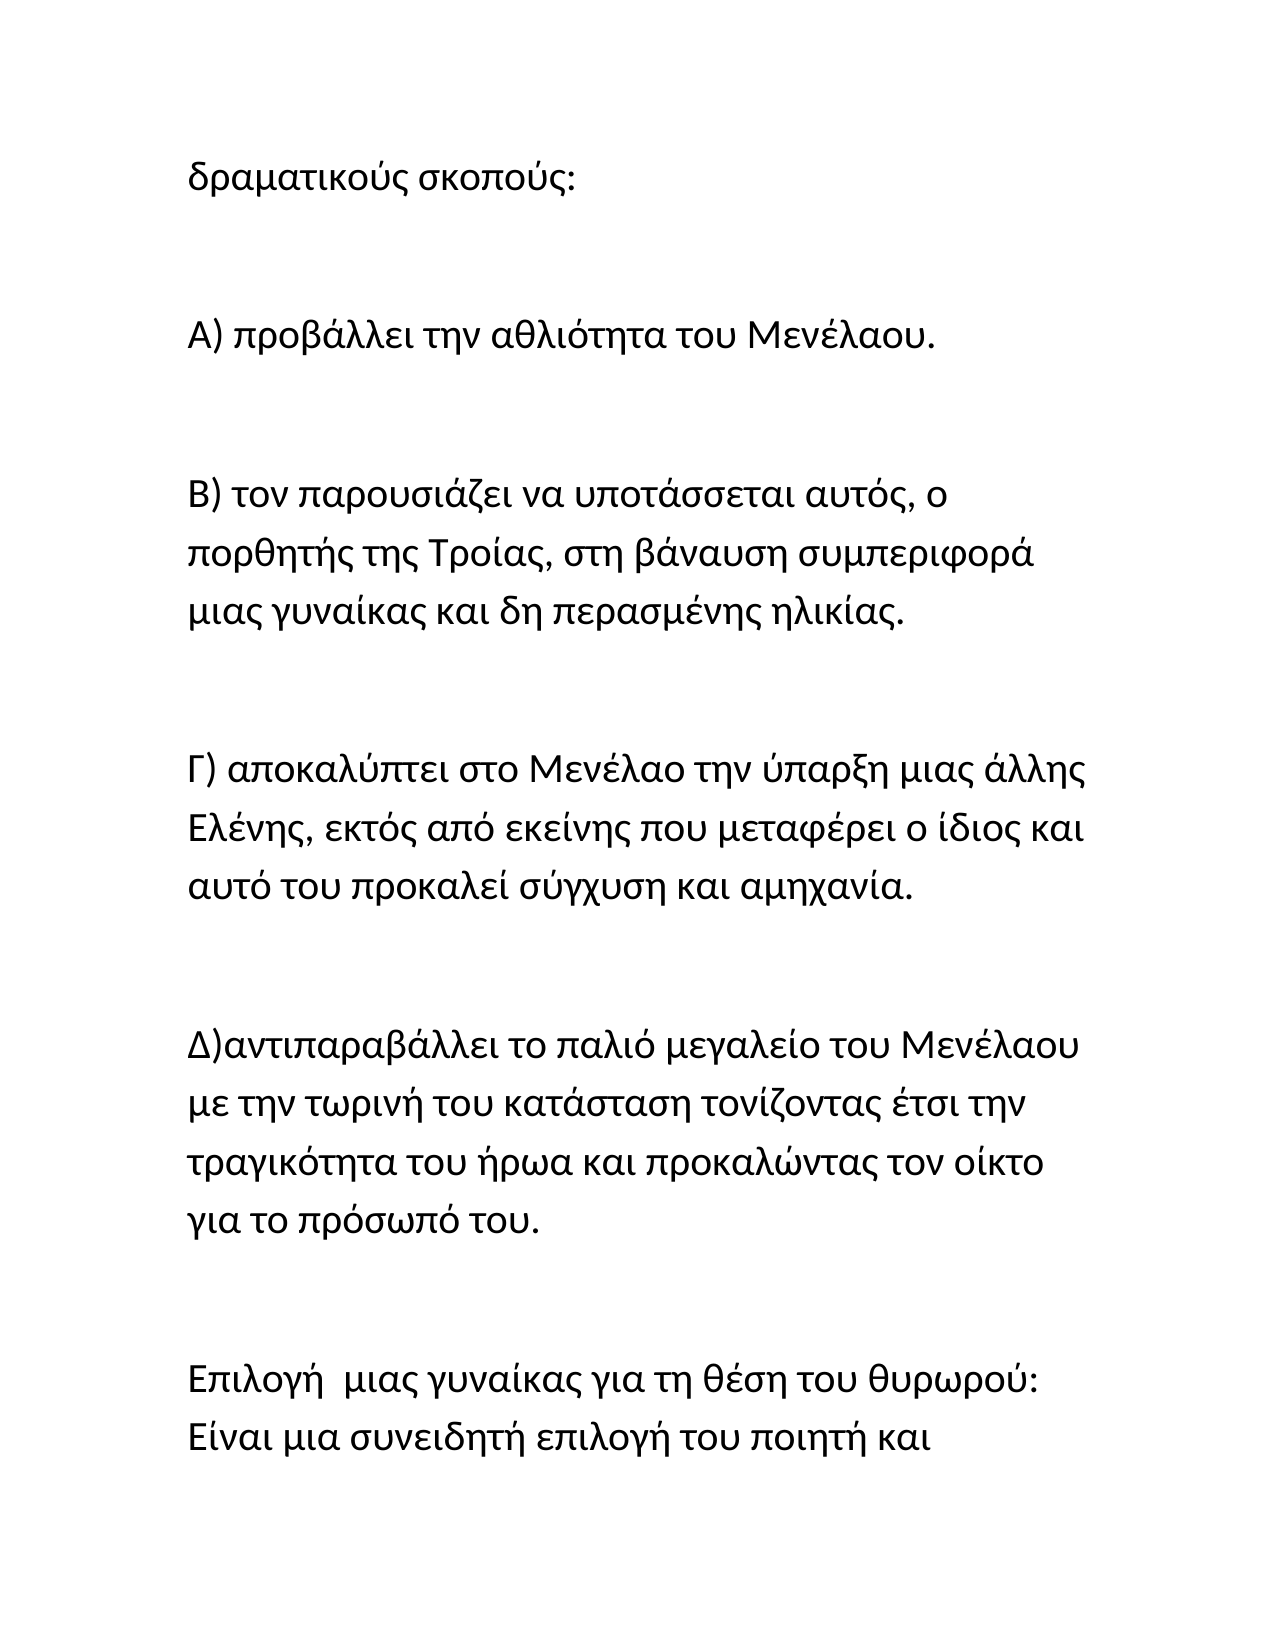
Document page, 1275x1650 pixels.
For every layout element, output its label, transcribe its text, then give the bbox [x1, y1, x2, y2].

text Γ) αποκαλύπτει στο Μενέλαο την ύπαρξη μιας άλλης Ελένης, εκτός από εκείνης που μεταφέρει ο ίδιος και αυτό του προκαλεί σύγχυση και αμηχανία. [187, 742, 1087, 910]
text Α) προβάλλει την αθλιότητα του Μενέλαου. [187, 308, 1087, 359]
text δραματικούς σκοπούς: [187, 150, 1087, 201]
text Επιλογή μιας γυναίκας για τη θέση του θυρωρού: Είναι μια συνειδητή επιλογή του ποιητή και [187, 1352, 1087, 1461]
text Δ)αντιπαραβάλλει το παλιό μεγαλείο του Μενέλαου με την τωρινή του κατάσταση τονίζοντας έτσι την τραγικότητα του ήρωα και προκαλώντας τον οίκτο για το πρόσωπό του. [187, 1018, 1087, 1244]
text Β) τον παρουσιάζει να υποτάσσεται αυτός, ο πορθητής της Τροίας, στη βάναυση συμπεριφορά μιας γυναίκας και δη περασμένης ηλικίας. [187, 467, 1087, 635]
